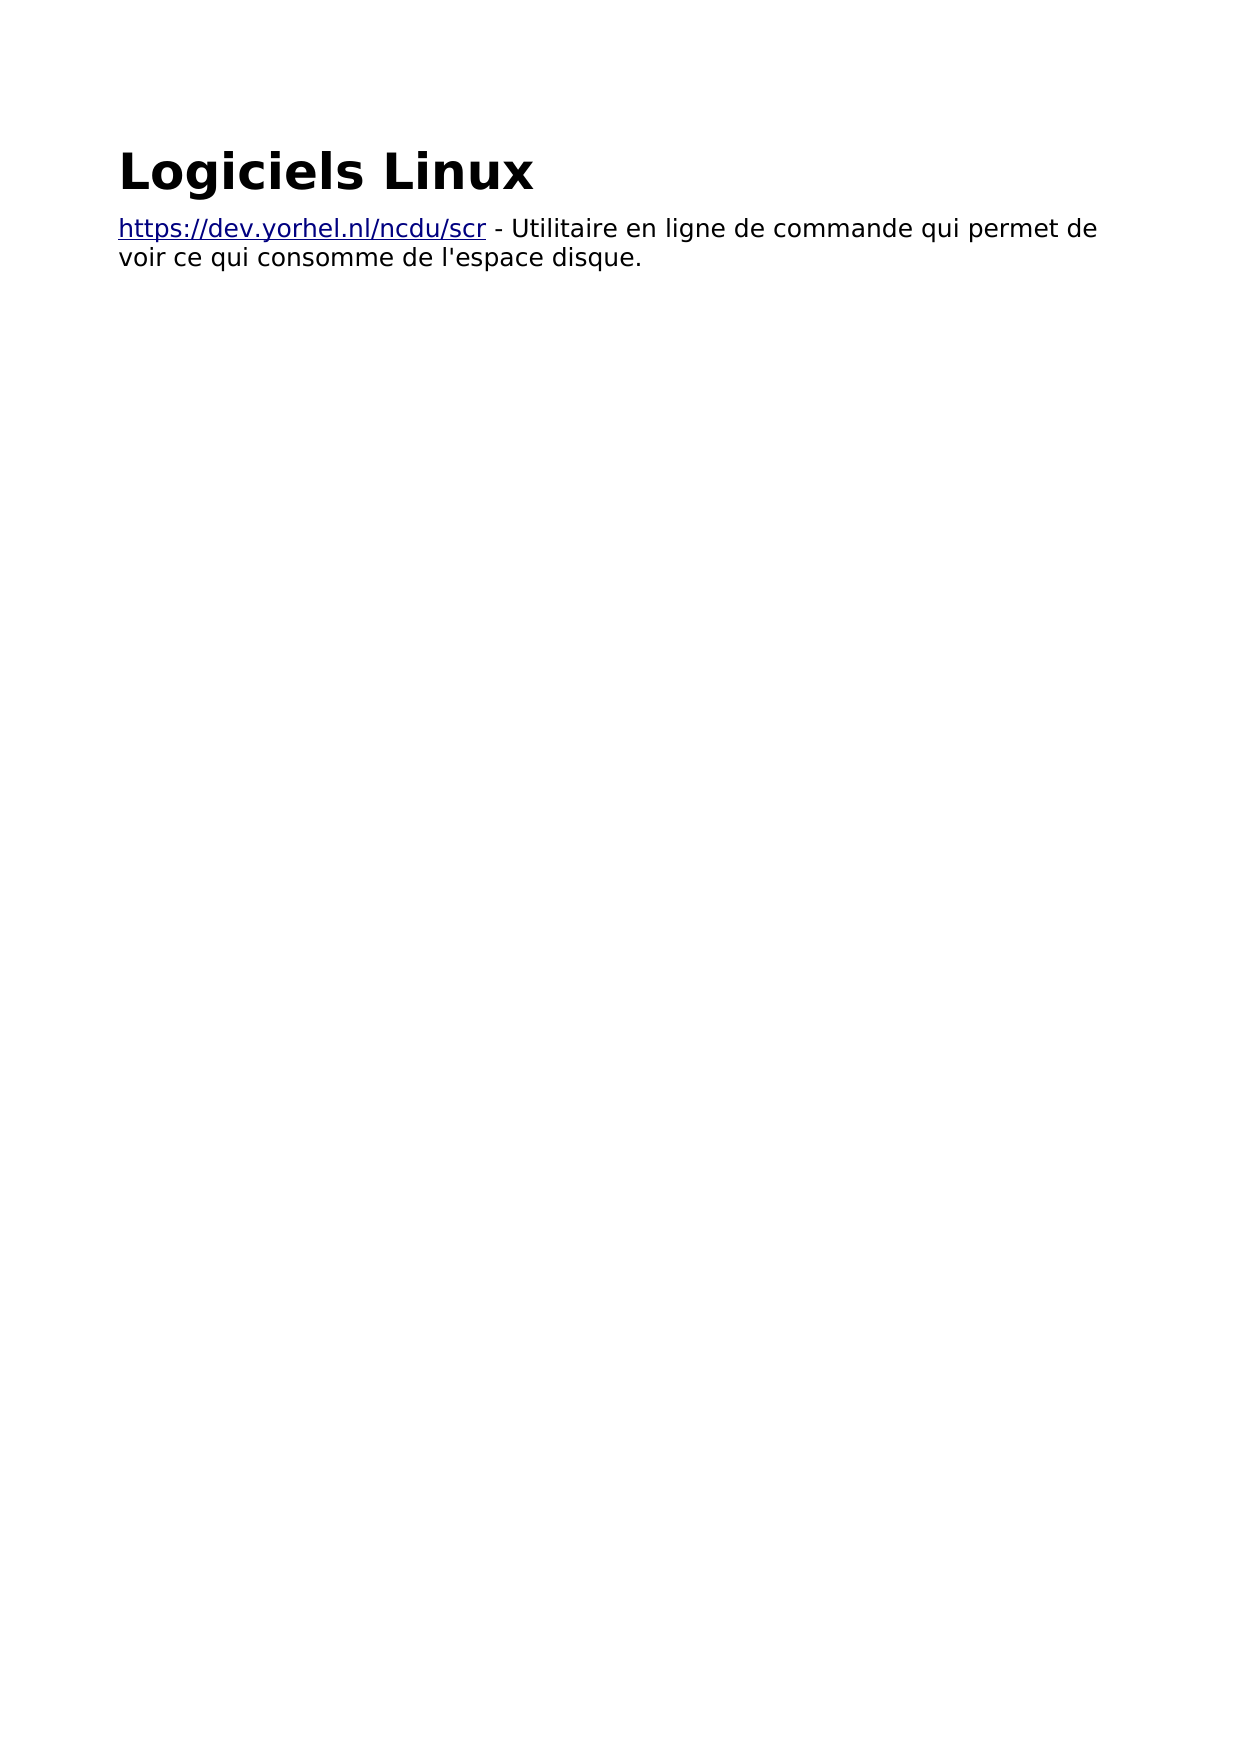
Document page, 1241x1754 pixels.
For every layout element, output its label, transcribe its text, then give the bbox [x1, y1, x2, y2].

subtitle Logiciels Linux [118, 143, 1122, 201]
text https://dev.yorhel.nl/ncdu/scr - Utilitaire en ligne de commande qui permet de voir ce qui consomme de l'espace disque. [118, 214, 1122, 272]
